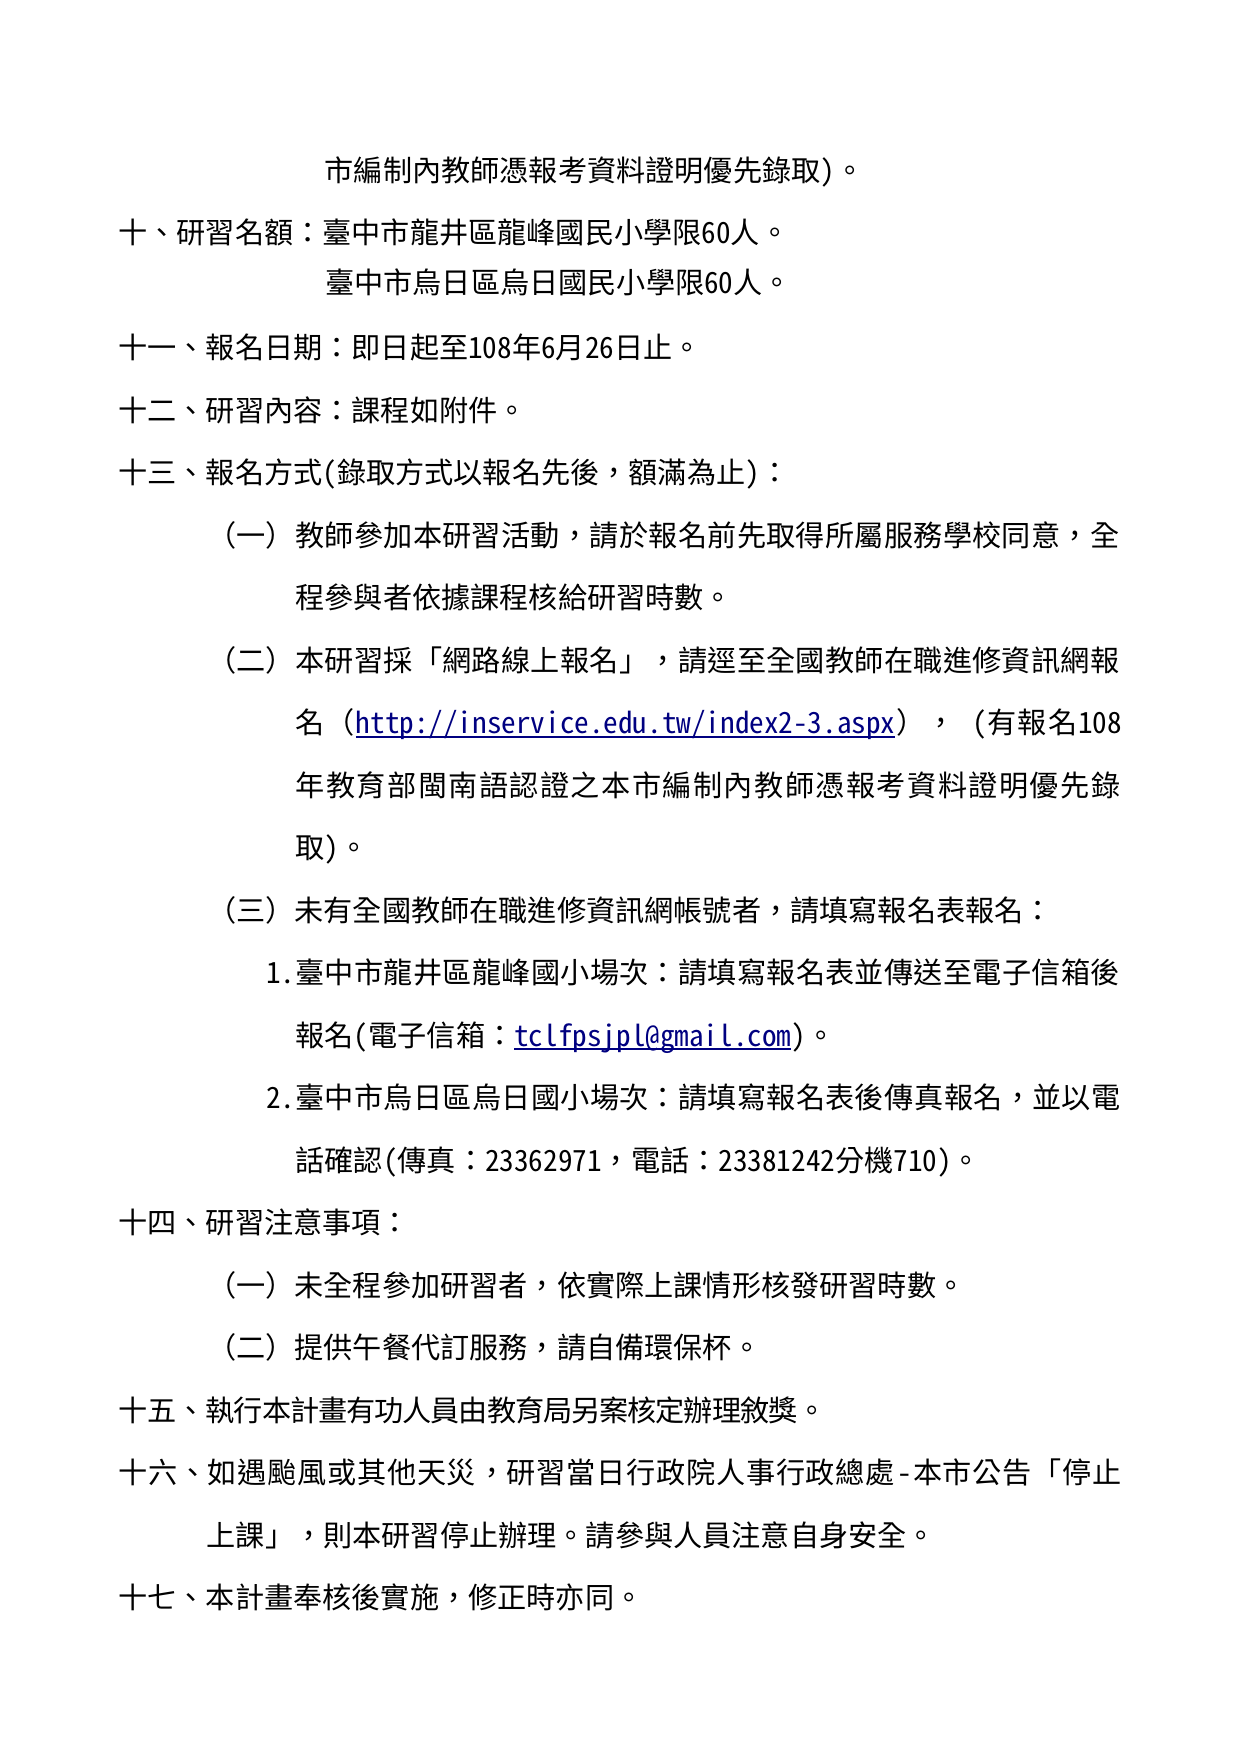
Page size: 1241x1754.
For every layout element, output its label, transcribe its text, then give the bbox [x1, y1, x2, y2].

text 十七、本計畫奉核後實施，修正時亦同。 [118, 1554, 1122, 1617]
text 十四、研習注意事項： [118, 1179, 1122, 1242]
text （三）未有全國教師在職進修資訊網帳號者，請填寫報名表報名： [207, 867, 1122, 929]
text 十五、執行本計畫有功人員由教育局另案核定辦理敘獎。 [118, 1367, 1122, 1429]
text 市編制內教師憑報考資料證明優先錄取)。 [118, 127, 1122, 189]
text 十六、如遇颱風或其他天災，研習當日行政院人事行政總處-本市公告「停止上課」，則本研習停止辦理。請參與人員注意自身安全。 [118, 1429, 1122, 1554]
text 十二、研習內容：課程如附件。 [118, 367, 1122, 429]
text 2.臺中市烏日區烏日國小場次：請填寫報名表後傳真報名，並以電話確認(傳真：23362971，電話：23381242分機710)。 [266, 1054, 1122, 1179]
text （二）本研習採「網路線上報名」，請逕至全國教師在職進修資訊網報名（http://inservice.edu.tw/index2-3.aspx）， (有報名108年教育部閩南語認證之本市編制內教師憑報考資料證明優先錄取)。 [207, 617, 1122, 867]
text （二）提供午餐代訂服務，請自備環保杯。 [207, 1304, 1122, 1367]
text 十、研習名額：臺中市龍井區龍峰國民小學限60人。 [118, 189, 1122, 252]
text 十一、報名日期：即日起至108年6月26日止。 [118, 304, 1122, 367]
text 1.臺中市龍井區龍峰國小場次：請填寫報名表並傳送至電子信箱後報名(電子信箱：tclfpsjpl@gmail.com)。 [266, 929, 1122, 1054]
text 臺中市烏日區烏日國民小學限60人。 [325, 252, 1134, 304]
text （一）教師參加本研習活動，請於報名前先取得所屬服務學校同意，全程參與者依據課程核給研習時數。 [207, 492, 1122, 617]
text 十三、報名方式(錄取方式以報名先後，額滿為止)： [118, 429, 1122, 492]
text （一）未全程參加研習者，依實際上課情形核發研習時數。 [207, 1242, 1122, 1304]
